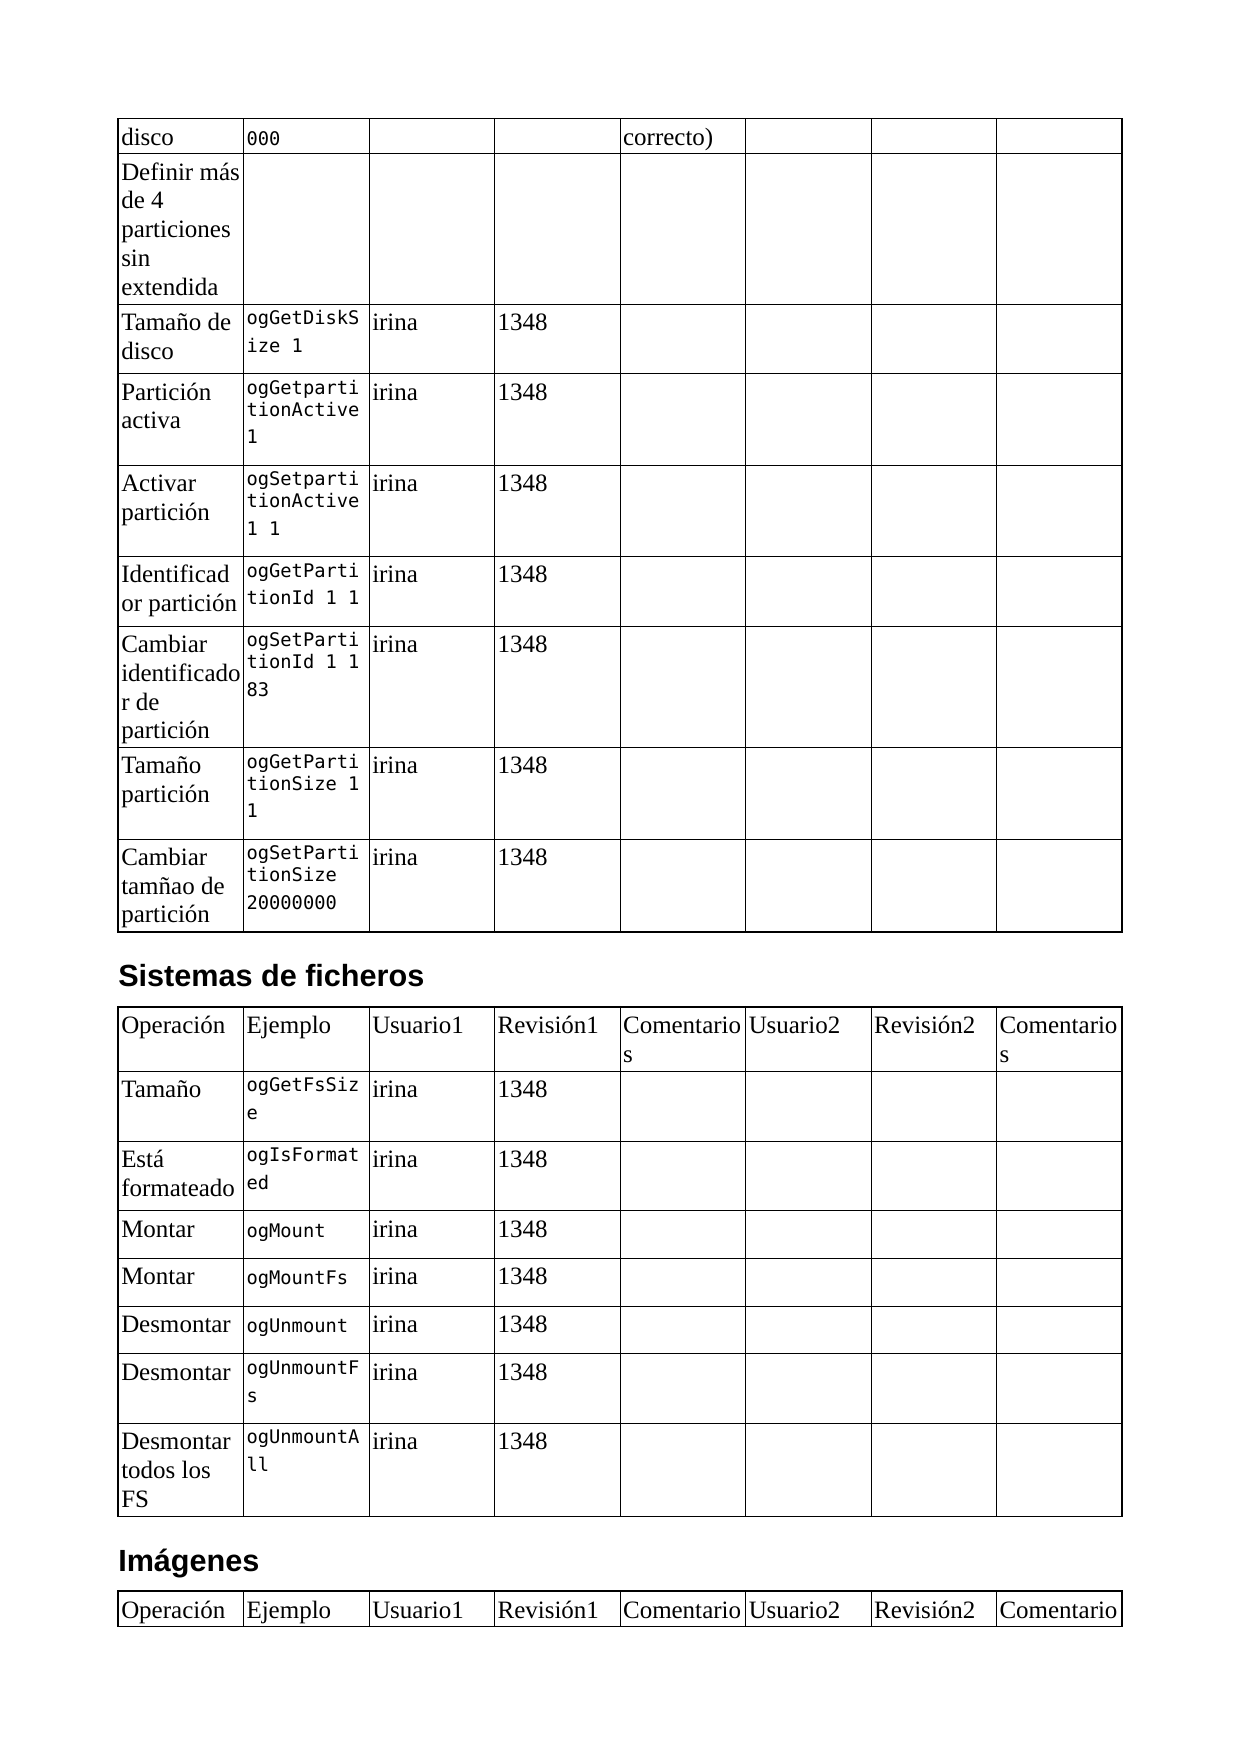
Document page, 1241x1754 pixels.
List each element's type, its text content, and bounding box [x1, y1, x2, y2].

table_cell irina [370, 1424, 494, 1516]
table_cell ogGetFsSize [244, 1072, 369, 1141]
table_cell [746, 1072, 871, 1141]
table_cell [495, 119, 620, 153]
table_header Comentario [997, 1592, 1121, 1626]
table_cell [997, 557, 1121, 626]
table_cell [746, 557, 871, 626]
table_cell Montar [119, 1259, 243, 1306]
table_cell [997, 1259, 1121, 1306]
table_cell 1348 [495, 748, 620, 838]
table_cell irina [370, 840, 494, 931]
table_cell [872, 557, 996, 626]
table_cell [621, 1307, 745, 1353]
table_cell [872, 1142, 996, 1210]
table_cell irina [370, 627, 494, 747]
table_cell irina [370, 305, 494, 373]
table_cell ogSetPartitionId 1 1 83 [244, 627, 369, 747]
table_header Revisión2 [872, 1008, 996, 1071]
table_cell [997, 1142, 1121, 1210]
table_cell ogMountFs [244, 1259, 369, 1306]
table_cell irina [370, 1211, 494, 1258]
table_cell Identificador partición [119, 557, 243, 626]
table_cell [370, 154, 494, 303]
table_cell [621, 627, 745, 747]
table_cell [872, 1307, 996, 1353]
table_cell [997, 374, 1121, 464]
table_cell ogUnmount [244, 1307, 369, 1353]
table_cell [872, 1354, 996, 1423]
table_header Operación [119, 1008, 243, 1071]
table_cell [872, 627, 996, 747]
table_cell [621, 748, 745, 838]
table_cell [621, 1424, 745, 1516]
table_cell Desmontar [119, 1354, 243, 1423]
table_cell [244, 154, 369, 303]
table_cell ogIsFormated [244, 1142, 369, 1210]
table_cell [997, 466, 1121, 556]
table_cell [746, 1424, 871, 1516]
table_cell [997, 1424, 1121, 1516]
table_cell ogMount [244, 1211, 369, 1258]
table_cell 1348 [495, 466, 620, 556]
table_cell [746, 1211, 871, 1258]
table_cell [621, 1072, 745, 1141]
table_cell [746, 840, 871, 931]
table_header Revisión1 [495, 1008, 620, 1071]
table_cell [621, 557, 745, 626]
table_cell irina [370, 374, 494, 464]
table_cell [997, 627, 1121, 747]
table_cell [621, 1354, 745, 1423]
table_cell [872, 466, 996, 556]
table_cell irina [370, 1259, 494, 1306]
table_cell [997, 1211, 1121, 1258]
table_cell [997, 748, 1121, 838]
table_cell ogUnmountAll [244, 1424, 369, 1516]
table_cell irina [370, 1307, 494, 1353]
table_cell [872, 305, 996, 373]
table_header Revisión2 [872, 1592, 996, 1626]
table_cell 1348 [495, 1307, 620, 1353]
subtitle Imágenes [118, 1542, 1122, 1578]
table_cell [872, 1259, 996, 1306]
table_cell [872, 154, 996, 303]
table_cell [621, 840, 745, 931]
table_header Comentarios [621, 1008, 745, 1071]
table_cell [997, 119, 1121, 153]
table_cell [746, 1354, 871, 1423]
table_header Usuario1 [370, 1592, 494, 1626]
table_cell [872, 748, 996, 838]
table_header Operación [119, 1592, 243, 1626]
table_cell [621, 154, 745, 303]
table_cell [495, 154, 620, 303]
table_header Ejemplo [244, 1008, 369, 1071]
table_cell Desmontar todos los FS [119, 1424, 243, 1516]
table_cell ogGetPartitionId 1 1 [244, 557, 369, 626]
table_cell [872, 374, 996, 464]
table_cell [370, 119, 494, 153]
table_cell [872, 119, 996, 153]
table_cell ogUnmountFs [244, 1354, 369, 1423]
table_cell [997, 1072, 1121, 1141]
table_cell [746, 374, 871, 464]
table_header Usuario2 [746, 1592, 871, 1626]
table_cell [621, 1142, 745, 1210]
table_cell Tamaño de disco [119, 305, 243, 373]
subtitle Sistemas de ficheros [118, 958, 1122, 993]
table_cell 1348 [495, 627, 620, 747]
table_cell [621, 1211, 745, 1258]
table_cell irina [370, 1072, 494, 1141]
table_cell correcto) [621, 119, 745, 153]
table_cell Cambiar identificador de partición [119, 627, 243, 747]
table_cell 1348 [495, 840, 620, 931]
table_cell disco [119, 119, 243, 153]
table_header Comentario [621, 1592, 745, 1626]
table_cell irina [370, 557, 494, 626]
table_cell [872, 1424, 996, 1516]
table_cell [997, 1307, 1121, 1353]
table_cell ogSetpartitionActive 1 1 [244, 466, 369, 556]
table_cell [997, 840, 1121, 931]
table_cell ogGetpartitionActive 1 [244, 374, 369, 464]
table_cell Tamaño partición [119, 748, 243, 838]
table_cell 1348 [495, 374, 620, 464]
table_cell [746, 748, 871, 838]
table_cell 000 [244, 119, 369, 153]
table_cell [746, 1142, 871, 1210]
table_cell [997, 154, 1121, 303]
table_cell 1348 [495, 305, 620, 373]
table_header Ejemplo [244, 1592, 369, 1626]
table_cell [997, 305, 1121, 373]
table_cell Partición activa [119, 374, 243, 464]
table_header Usuario2 [746, 1008, 871, 1071]
table_header Revisión1 [495, 1592, 620, 1626]
table_cell [872, 840, 996, 931]
table_cell Montar [119, 1211, 243, 1258]
table_cell 1348 [495, 557, 620, 626]
table_cell Definir más de 4 particiones sin extendida [119, 154, 243, 303]
table_header Usuario1 [370, 1008, 494, 1071]
table_cell [746, 305, 871, 373]
table_cell [872, 1211, 996, 1258]
table_cell [746, 1259, 871, 1306]
table_cell ogGetPartitionSize 1 1 [244, 748, 369, 838]
table_cell irina [370, 748, 494, 838]
table_cell 1348 [495, 1142, 620, 1210]
table_cell [746, 1307, 871, 1353]
table_cell [872, 1072, 996, 1141]
table_cell Desmontar [119, 1307, 243, 1353]
table_cell 1348 [495, 1354, 620, 1423]
table_cell Cambiar tamñao de partición [119, 840, 243, 931]
table_cell [746, 119, 871, 153]
table_cell ogGetDiskSize 1 [244, 305, 369, 373]
table_cell [746, 154, 871, 303]
table_cell ogSetPartitionSize 20000000 [244, 840, 369, 931]
table_cell [997, 1354, 1121, 1423]
table_cell [746, 466, 871, 556]
table_cell [621, 305, 745, 373]
table_cell 1348 [495, 1259, 620, 1306]
table_cell irina [370, 1354, 494, 1423]
table_cell irina [370, 1142, 494, 1210]
table_cell Activar partición [119, 466, 243, 556]
table_cell 1348 [495, 1072, 620, 1141]
table_cell [621, 374, 745, 464]
table_cell [621, 1259, 745, 1306]
table_cell Está formateado [119, 1142, 243, 1210]
table_cell irina [370, 466, 494, 556]
table_header Comentarios [997, 1008, 1121, 1071]
table_cell Tamaño [119, 1072, 243, 1141]
table_cell 1348 [495, 1211, 620, 1258]
table_cell [746, 627, 871, 747]
table_cell 1348 [495, 1424, 620, 1516]
table_cell [621, 466, 745, 556]
